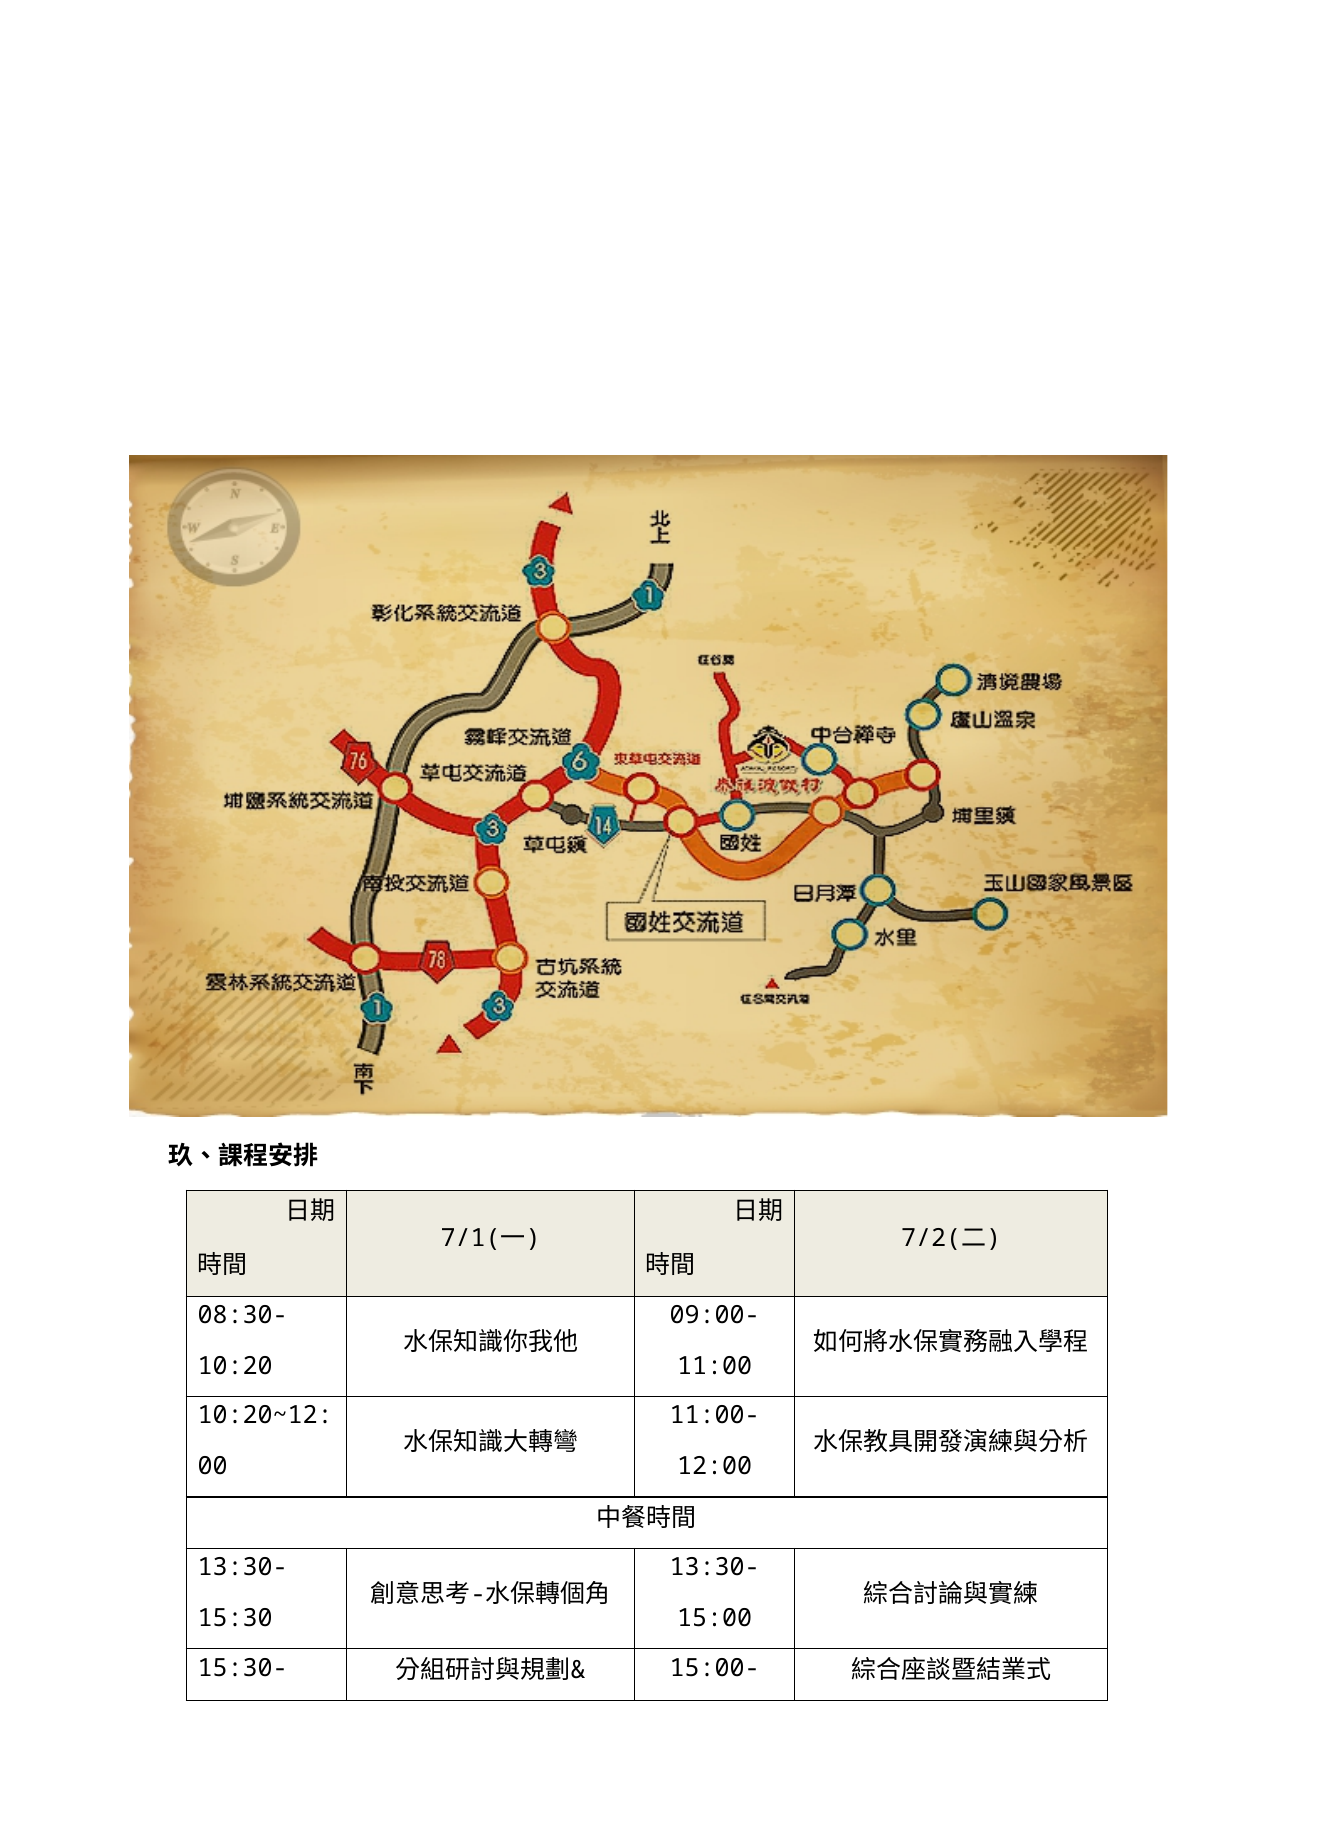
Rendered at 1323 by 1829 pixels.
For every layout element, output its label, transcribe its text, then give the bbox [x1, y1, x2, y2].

table_header 日期 時間 [187, 1191, 346, 1296]
table_cell 11:00-12:00 [635, 1397, 794, 1496]
table_cell 中餐時間 [187, 1498, 1107, 1548]
table_cell 綜合座談暨結業式 [795, 1649, 1107, 1700]
text 玖、課程安排 [168, 487, 1175, 1171]
table_cell 綜合討論與實練 [795, 1549, 1107, 1648]
table_cell 08:30-10:20 [187, 1297, 346, 1396]
table_header 7/2(二) [795, 1191, 1107, 1296]
table_header 日期 時間 [635, 1191, 794, 1296]
table_cell 分組研討與規劃& [347, 1649, 634, 1700]
table_cell 13:30-15:00 [635, 1549, 794, 1648]
table_cell 13:30-15:30 [187, 1549, 346, 1648]
table_cell 水保知識大轉彎 [347, 1397, 634, 1496]
table_cell 水保教具開發演練與分析 [795, 1397, 1107, 1496]
table_cell 15:00- [635, 1649, 794, 1700]
table_cell 09:00-11:00 [635, 1297, 794, 1396]
table_cell 如何將水保實務融入學程 [795, 1297, 1107, 1396]
table_cell 10:20~12:00 [187, 1397, 346, 1496]
table_cell 水保知識你我他 [347, 1297, 634, 1396]
table_header 7/1(一) [347, 1191, 634, 1296]
table_cell 創意思考-水保轉個角 [347, 1549, 634, 1648]
table_cell 15:30- [187, 1649, 346, 1700]
